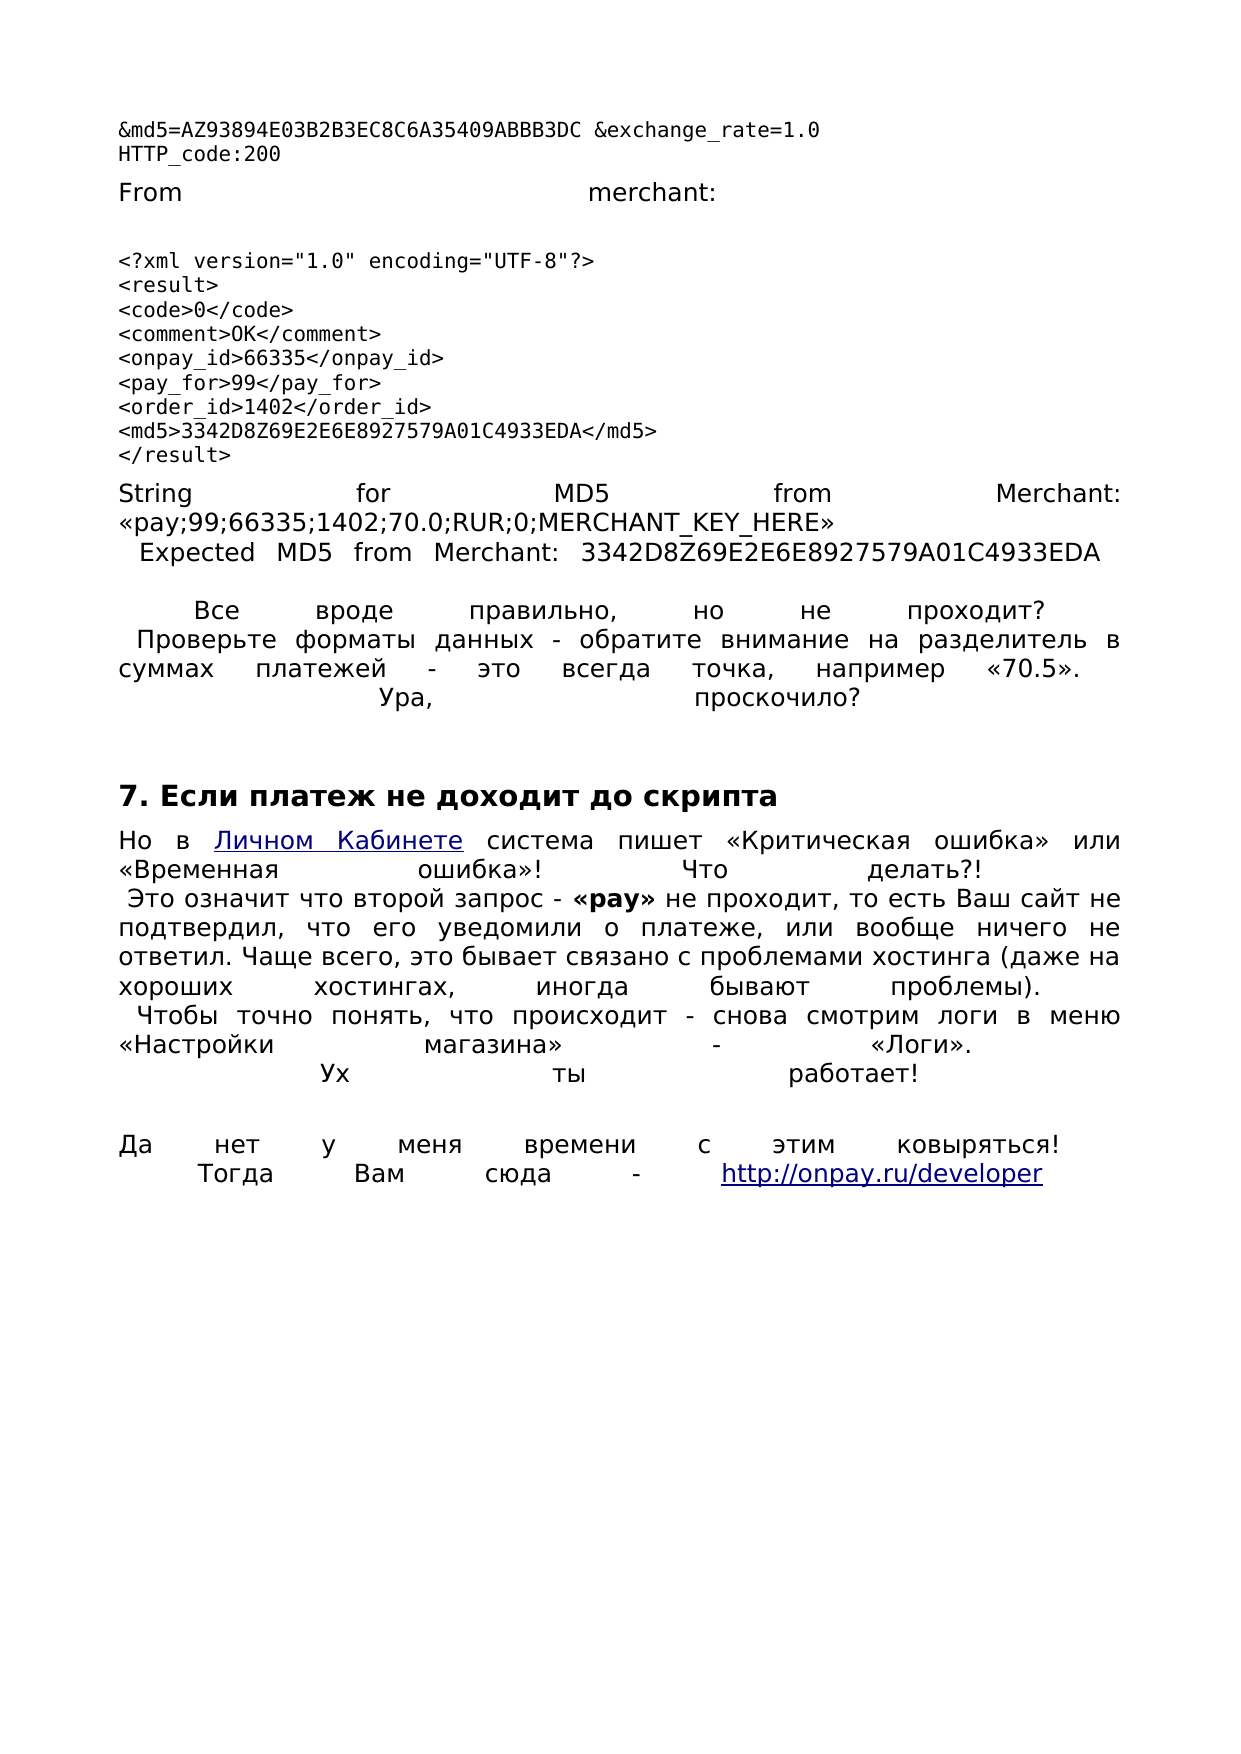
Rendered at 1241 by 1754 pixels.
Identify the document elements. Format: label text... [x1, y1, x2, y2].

text <?xml version="1.0" encoding="UTF-8"?> <result> <code>0</code> <comment>OK</comment> <onpay_id>66335</onpay_id> <pay_for>99</pay_for> <order_id>1402</order_id> <md5>3342D8Z69E2E6E8927579A01C4933EDA</md5> </result> [118, 249, 1122, 468]
subtitle 7. Если платеж не доходит до скрипта [118, 779, 1122, 813]
text &md5=AZ93894E03B2B3EC8C6A35409ABBB3DC &exchange_rate=1.0 HTTP_code:200 [118, 118, 1122, 167]
text String for MD5 from Merchant: «pay;99;66335;1402;70.0;RUR;0;MERCHANT_KEY_HERE» Expected MD5 from Merchant: 3342D8Z69E2E6E8927579A01C4933EDA Все вроде правильно, но не проходит? Проверьте форматы данных - обратите внимание на разделитель в суммах платежей - это всегда точка, например «70.5». Ура, проскочило? [118, 479, 1122, 742]
text Да нет у меня времени с этим ковыряться! Тогда Вам сюда - http://onpay.ru/developer [118, 1130, 1122, 1218]
text From merchant: [118, 178, 1122, 237]
text Но в Личном Кабинете система пишет «Критическая ошибка» или «Временная ошибка»! Что делать?! Это означит что второй запрос - «pay» не проходит, то есть Ваш сайт не подтвердил, что его уведомили о платеже, или вообще ничего не ответил. Чаще всего, это бывает связано с проблемами хостинга (даже на хороших хостингах, иногда бывают проблемы). Чтобы точно понять, что происходит - снова смотрим логи в меню «Настройки магазина» - «Логи». Ух ты работает! [118, 826, 1122, 1118]
